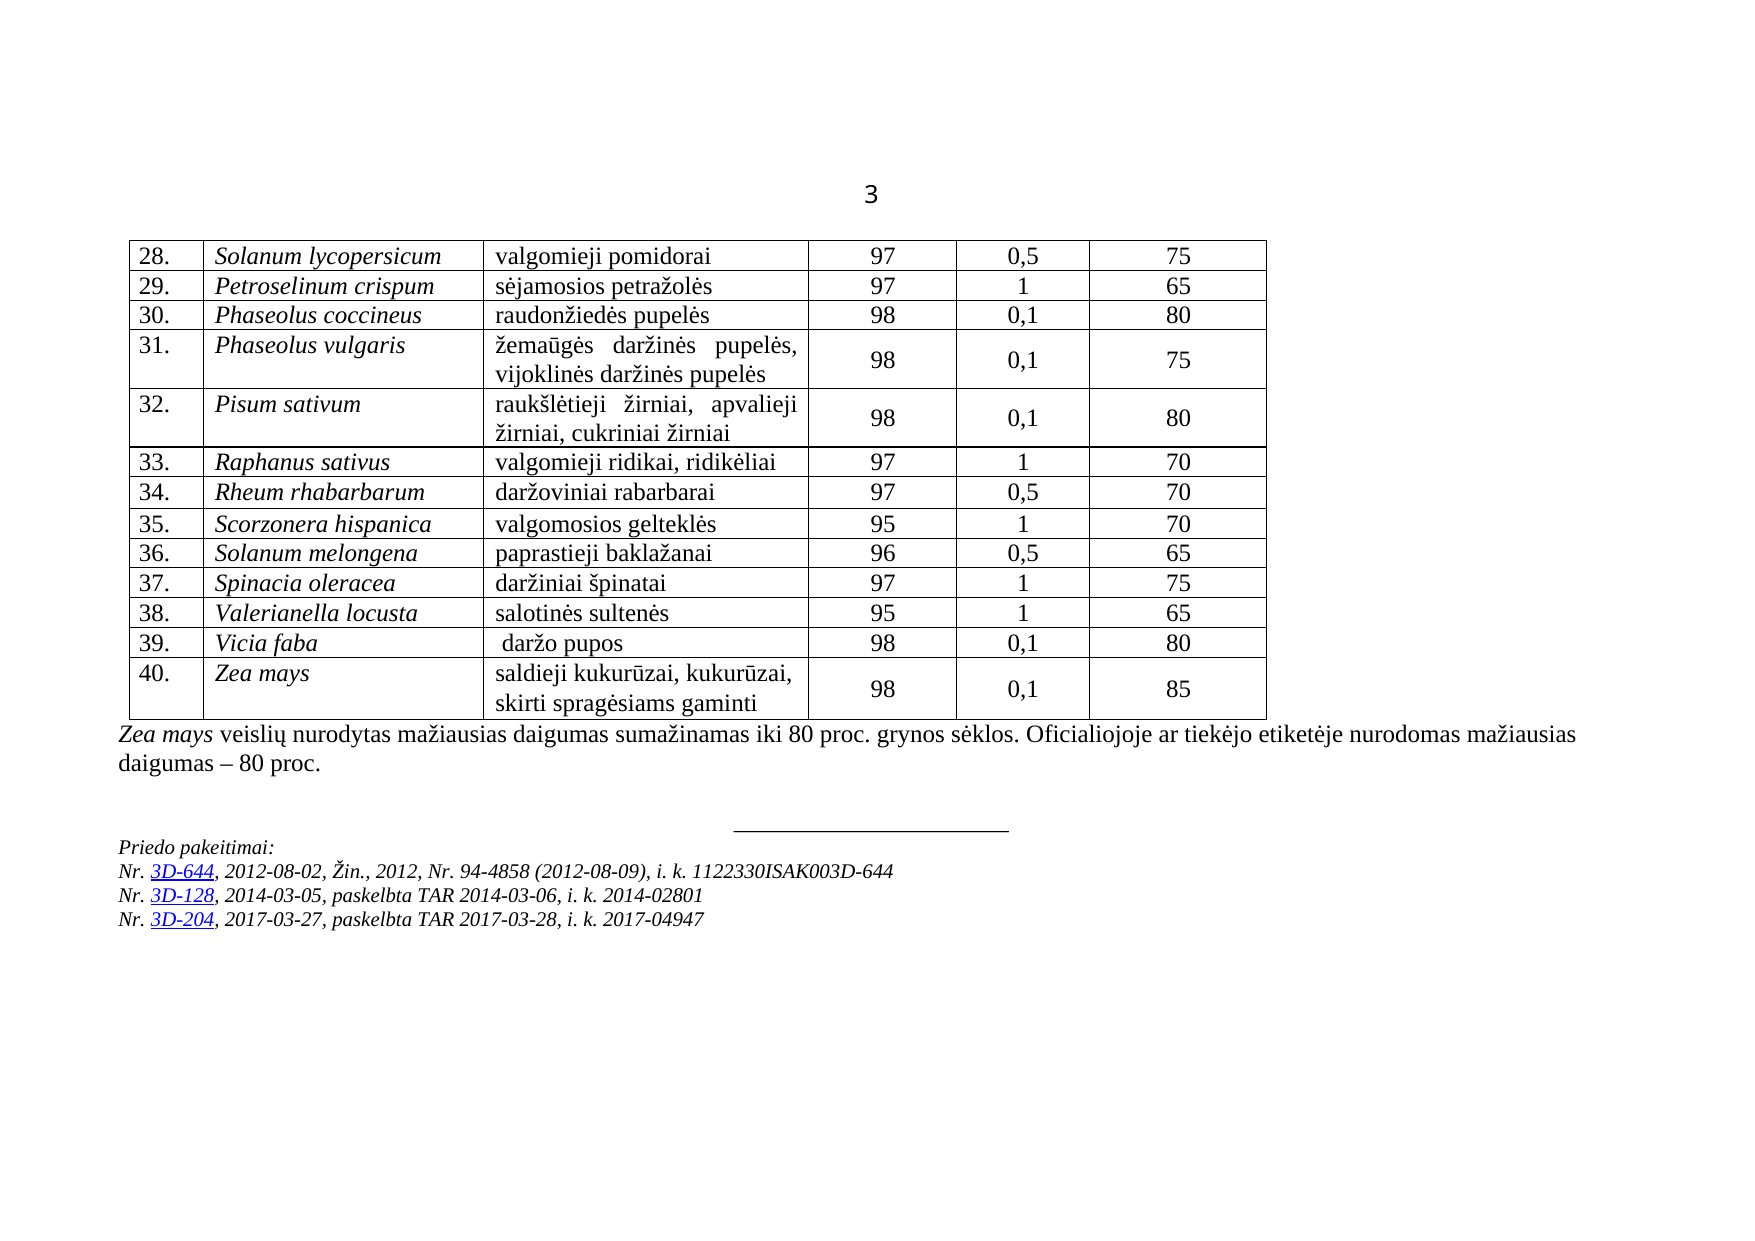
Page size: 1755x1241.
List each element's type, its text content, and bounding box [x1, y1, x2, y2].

table_cell Zea mays [204, 658, 483, 718]
table_cell Scorzonera hispanica [204, 509, 483, 537]
table_cell Rheum rhabarbarum [204, 477, 483, 508]
table_cell sėjamosios petražolės [484, 271, 808, 299]
table_cell raukšlėtieji žirniai, apvalieji žirniai, cukriniai žirniai [484, 389, 808, 446]
table_cell saldieji kukurūzai, kukurūzai, skirti spragėsiams gaminti [484, 658, 808, 718]
table_cell daržo pupos [484, 628, 808, 657]
table_cell 1 [957, 568, 1089, 597]
table_cell 1 [957, 598, 1089, 627]
table_cell 1 [957, 509, 1089, 537]
text Nr. 3D-128, 2014-03-05, paskelbta TAR 2014-03-06, i. k. 2014-02801 [118, 883, 1624, 907]
text Nr. 3D-204, 2017-03-27, paskelbta TAR 2017-03-28, i. k. 2017-04947 [118, 907, 1624, 931]
table_cell valgomosios gelteklės [484, 509, 808, 537]
table_cell 75 [1090, 241, 1266, 270]
table_cell 30. [130, 301, 203, 329]
text Priedo pakeitimai: [118, 834, 1624, 859]
table_cell Pisum sativum [204, 389, 483, 446]
table_cell 34. [130, 477, 203, 508]
table_cell 65 [1090, 271, 1266, 299]
table_cell 70 [1090, 477, 1266, 508]
table_cell 80 [1090, 301, 1266, 329]
table_cell 1 [957, 271, 1089, 299]
table_cell Solanum melongena [204, 539, 483, 567]
table_cell 96 [809, 539, 956, 567]
table_cell Solanum lycopersicum [204, 241, 483, 270]
table_cell 38. [130, 598, 203, 627]
table_cell 0,5 [957, 241, 1089, 270]
table_cell 28. [130, 241, 203, 270]
table_cell Phaseolus vulgaris [204, 330, 483, 388]
table_cell 98 [809, 389, 956, 446]
table_cell 97 [809, 568, 956, 597]
table_cell 40. [130, 658, 203, 718]
table_cell 0,1 [957, 658, 1089, 718]
table_cell 0,1 [957, 330, 1089, 388]
table_cell Phaseolus coccineus [204, 301, 483, 329]
table_cell 70 [1090, 509, 1266, 537]
table_cell Vicia faba [204, 628, 483, 657]
table_cell 0,1 [957, 301, 1089, 329]
table_cell daržoviniai rabarbarai [484, 477, 808, 508]
table_cell 75 [1090, 568, 1266, 597]
table_cell 95 [809, 598, 956, 627]
table_cell 97 [809, 271, 956, 299]
table_cell 32. [130, 389, 203, 446]
table_cell 39. [130, 628, 203, 657]
table_cell 0,5 [957, 477, 1089, 508]
table_cell daržiniai špinatai [484, 568, 808, 597]
table_cell raudonžiedės pupelės [484, 301, 808, 329]
table_cell 97 [809, 448, 956, 476]
text ______________________ [118, 806, 1624, 834]
table_cell 65 [1090, 539, 1266, 567]
table_cell 29. [130, 271, 203, 299]
table_cell žemaūgės daržinės pupelės, vijoklinės daržinės pupelės [484, 330, 808, 388]
table_cell 97 [809, 241, 956, 270]
table_cell 35. [130, 509, 203, 537]
table_cell 37. [130, 568, 203, 597]
table_cell 97 [809, 477, 956, 508]
table_cell paprastieji baklažanai [484, 539, 808, 567]
table_cell 98 [809, 330, 956, 388]
table_cell 33. [130, 448, 203, 476]
text Nr. 3D-644, 2012-08-02, Žin., 2012, Nr. 94-4858 (2012-08-09), i. k. 1122330ISAK003D-644 [118, 859, 1624, 883]
table_cell valgomieji pomidorai [484, 241, 808, 270]
text Zea mays veislių nurodytas mažiausias daigumas sumažinamas iki 80 proc. grynos sėklos. Oficialiojoje ar tiekėjo etiketėje nurodomas mažiausias daigumas – 80 proc. [118, 719, 1624, 777]
table_cell 75 [1090, 330, 1266, 388]
table_cell 98 [809, 628, 956, 657]
table_cell 70 [1090, 448, 1266, 476]
table_cell 80 [1090, 389, 1266, 446]
table_cell 36. [130, 539, 203, 567]
table_cell Valerianella locusta [204, 598, 483, 627]
table_cell Petroselinum crispum [204, 271, 483, 299]
table_cell valgomieji ridikai, ridikėliai [484, 448, 808, 476]
table_cell 95 [809, 509, 956, 537]
table_cell 80 [1090, 628, 1266, 657]
table_cell 98 [809, 658, 956, 718]
table_cell 0,5 [957, 539, 1089, 567]
table_cell Spinacia oleracea [204, 568, 483, 597]
table_cell 31. [130, 330, 203, 388]
table_cell Raphanus sativus [204, 448, 483, 476]
table_cell 65 [1090, 598, 1266, 627]
table_cell salotinės sultenės [484, 598, 808, 627]
table_cell 1 [957, 448, 1089, 476]
table_cell 98 [809, 301, 956, 329]
table_cell 0,1 [957, 628, 1089, 657]
table_cell 0,1 [957, 389, 1089, 446]
table_cell 85 [1090, 658, 1266, 718]
